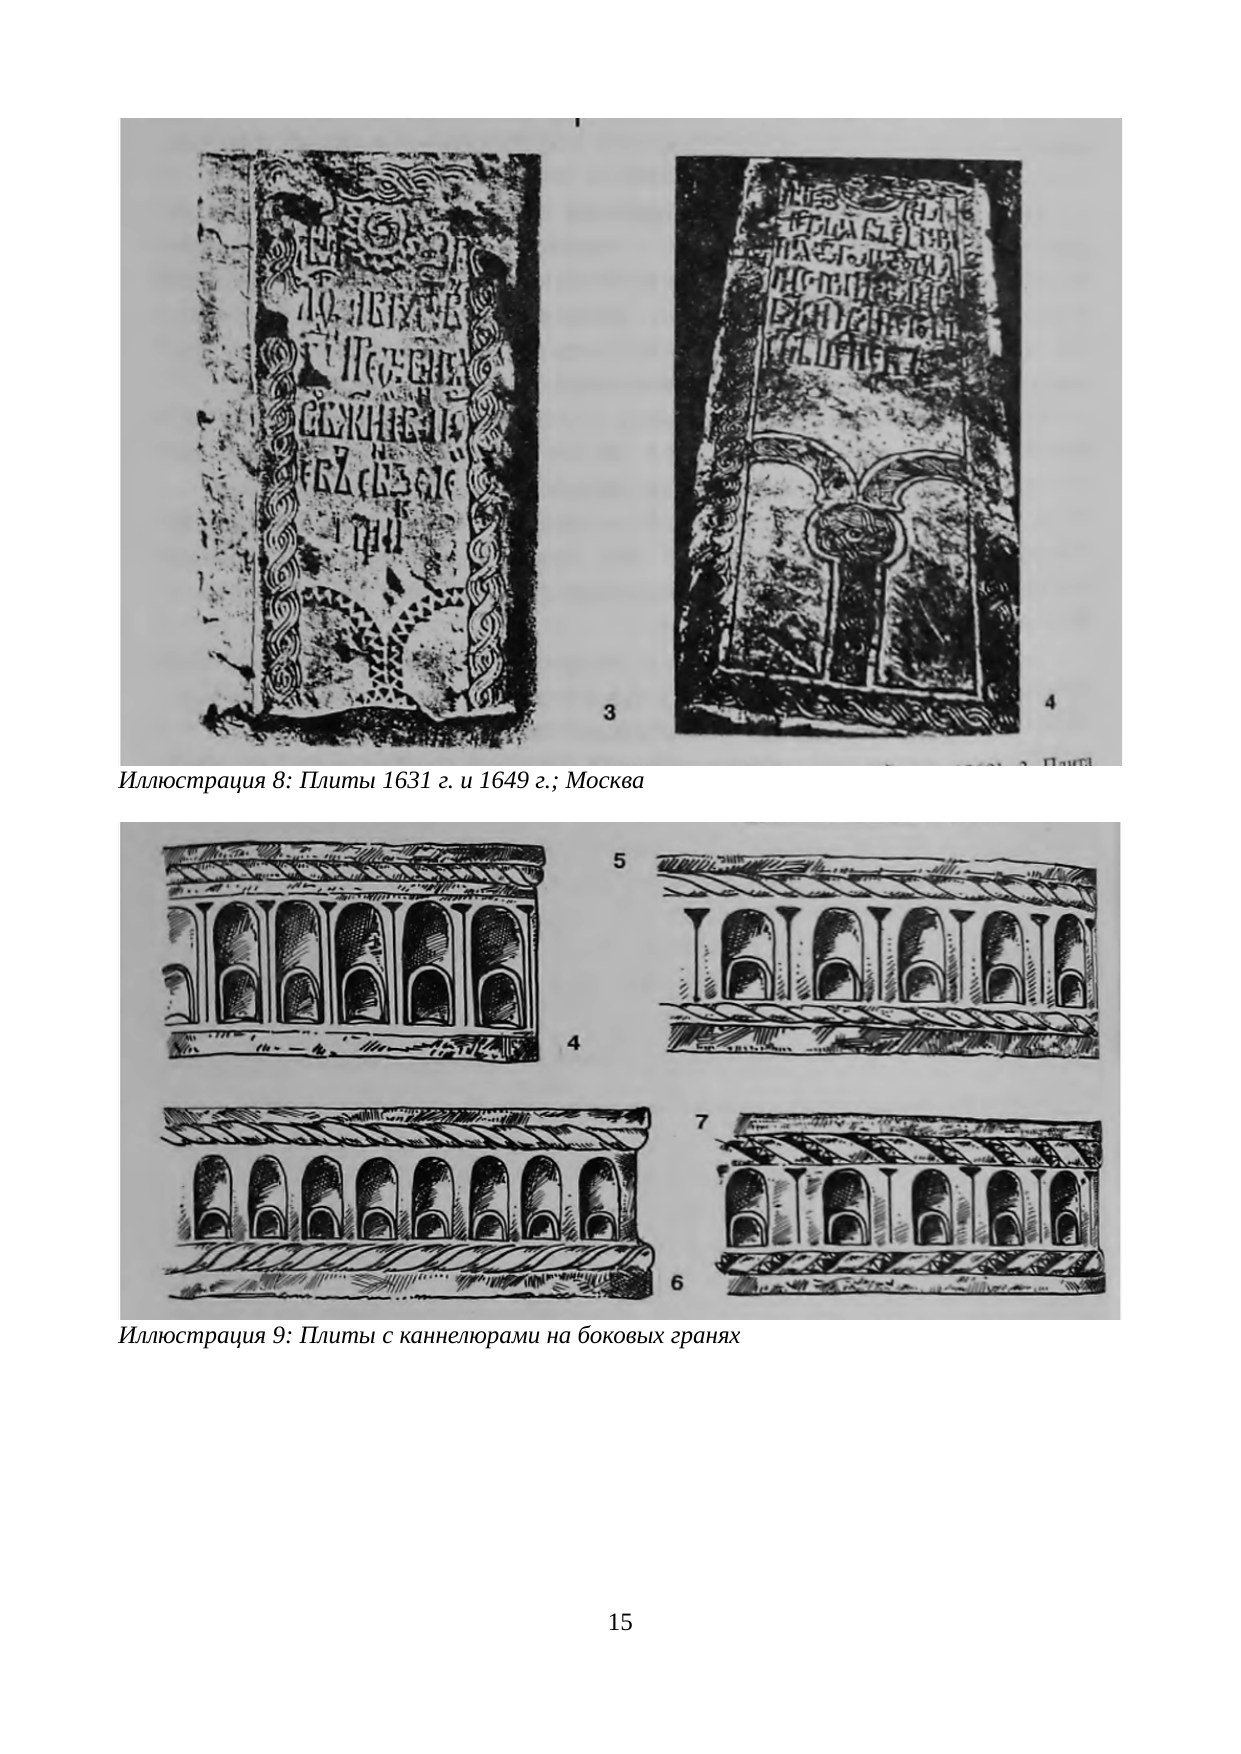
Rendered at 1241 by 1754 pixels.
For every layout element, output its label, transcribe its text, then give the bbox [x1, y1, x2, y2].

text Иллюстрация 9: Плиты с каннелюрами на боковых гранях [118, 1320, 1122, 1349]
picture [118, 822, 1123, 1320]
text Иллюстрация 8: Плиты 1631 г. и 1649 г.; Москва [118, 766, 1122, 794]
picture [118, 118, 1123, 766]
